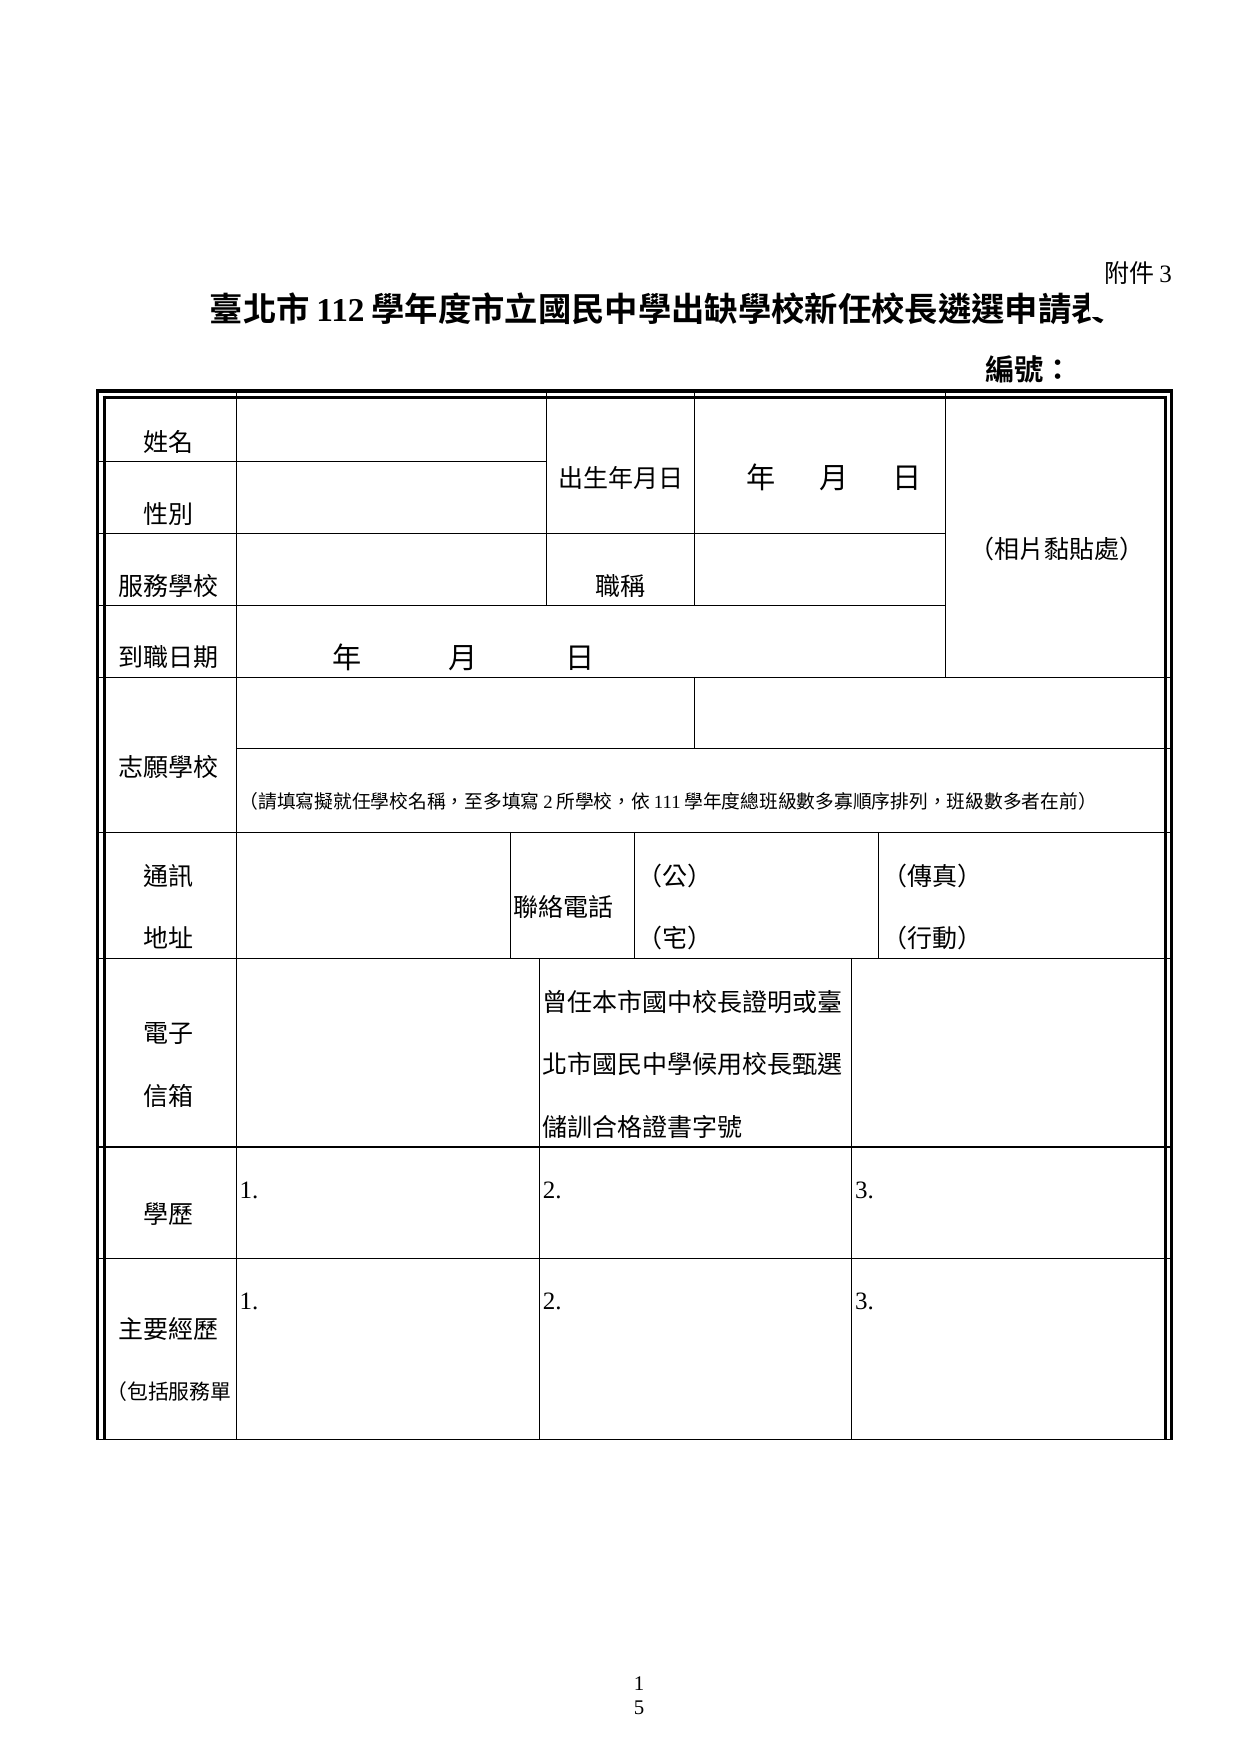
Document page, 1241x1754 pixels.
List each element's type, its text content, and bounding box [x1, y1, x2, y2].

table_cell 3. [852, 1259, 1164, 1439]
table_cell [852, 959, 1164, 1146]
table_cell 2. [540, 1148, 851, 1258]
table_cell 性別 [106, 462, 236, 533]
table_cell [695, 678, 1164, 747]
text 臺北市112學年度市立國民中學出缺學校新任校長遴選申請表 [162, 246, 1208, 331]
table_cell [237, 534, 546, 605]
table_cell （請填寫擬就任學校名稱，至多填寫2所學校，依111學年度總班級數多寡順序排列，班級數多者在前） [237, 749, 1164, 832]
table_cell 聯絡電話 [511, 833, 634, 958]
table_cell 2. [540, 1259, 851, 1439]
table_cell 年 月 日 [237, 606, 945, 677]
table_cell （傳真） （行動） [879, 833, 1164, 958]
table_cell 電子 信箱 [106, 959, 236, 1146]
table_cell 服務學校 [106, 534, 236, 605]
table_cell [237, 833, 510, 958]
table_header 姓名 [101, 393, 236, 461]
table_cell 職稱 [547, 534, 694, 605]
table_cell 1. [237, 1259, 539, 1439]
table_cell [237, 959, 539, 1146]
table_cell 1. [237, 1148, 539, 1258]
table_cell 學歷 [106, 1148, 236, 1258]
table_header 出生年月日 [547, 399, 694, 533]
table_cell 3. [852, 1148, 1164, 1258]
table_cell 通訊 地址 [106, 833, 236, 958]
table_cell 主要經歷（包括服務單 [106, 1259, 236, 1439]
table_cell （公） （宅） [635, 833, 878, 958]
table_cell [237, 462, 546, 533]
table_header （相片黏貼處） [946, 393, 1169, 677]
table_cell [237, 678, 694, 747]
table_header [237, 399, 546, 461]
table_header 年 月 日 [695, 399, 945, 533]
text 編號： [118, 347, 1152, 389]
table_cell 志願學校 [106, 678, 236, 832]
table_cell [695, 534, 945, 605]
table_cell 到職日期 [106, 606, 236, 677]
text 附件3 [1104, 253, 1193, 289]
table_cell 曾任本市國中校長證明或臺北市國民中學候用校長甄選儲訓合格證書字號 [540, 959, 851, 1146]
